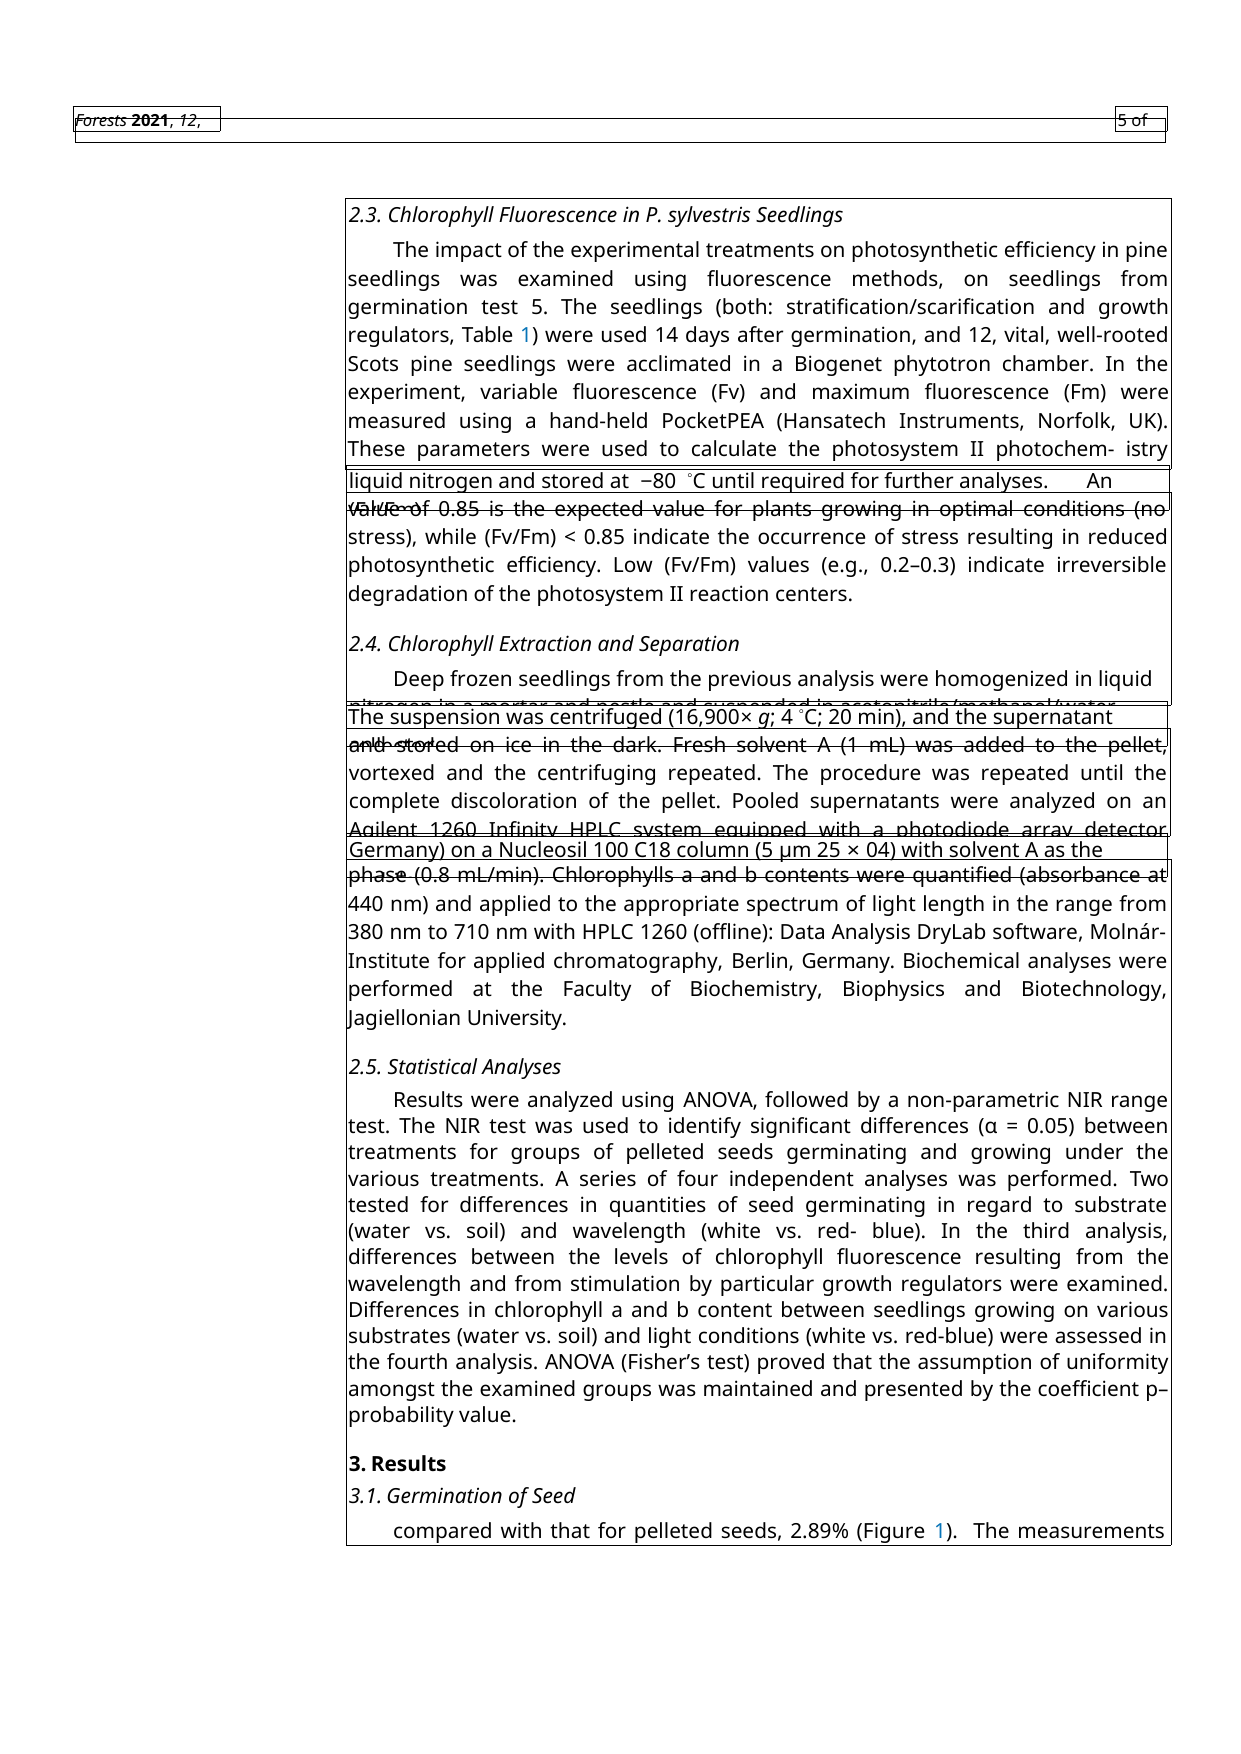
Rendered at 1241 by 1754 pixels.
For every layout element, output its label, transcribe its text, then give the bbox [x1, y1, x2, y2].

text Forests 2021, 12, 621 [75, 108, 220, 118]
subtitle Results [348, 1449, 1171, 1478]
text Forests 2021, 12, 621 [76, 119, 220, 131]
text The impact of the experimental treatments on photosynthetic efficiency in pine seedlings was examined using fluorescence methods, on seedlings from germination test 5. The seedlings (both: stratification/scarification and growth regulators, Table 1) were used 14 days after germination, and 12, vital, well-rooted Scots pine seedlings were acclimated in a Biogenet phytotron chamber. In the experiment, variable fluorescence (Fv) and maximum fluorescence (Fm) were measured using a hand-held PocketPEA (Hansatech Instruments, Norfolk, UK). These parameters were used to calculate the photosystem II photochem- istry parameter (Fv/Fm). Measurements were carried out on each seedling placed in the dark for 20 min. Immediately after making measurements, seedlings were frozen in [347, 235, 1169, 465]
text 5 of 14 [1117, 108, 1167, 131]
text phase (0.8 mL/min). Chlorophylls a and b contents were quantified (absorbance at 440 nm) and applied to the appropriate spectrum of light length in the range from 380 nm to 710 nm with HPLC 1260 (offline): Data Analysis DryLab software, Molnár-Institute for applied chromatography, Berlin, Germany. Biochemical analyses were performed at the Faculty of Biochemistry, Biophysics and Biotechnology, Jagiellonian University. [348, 860, 1167, 1031]
text The suspension was centrifuged (16,900× g; 4 ◦C; 20 min), and the supernatant collected [348, 702, 1167, 728]
text 2.3. Chlorophyll Fluorescence in P. sylvestris Seedlings [348, 200, 1171, 229]
text Deep frozen seedlings from the previous analysis were homogenized in liquid nitrogen in a mortar and pestle and suspended in acetonitrile/methanol/water 82:8:1 (solvent A). [348, 664, 1170, 705]
text 2.4. Chlorophyll Extraction and Separation [348, 629, 1171, 657]
text 2.5. Statistical Analyses [348, 1052, 1171, 1081]
text value of 0.85 is the expected value for plants growing in optimal conditions (no stress), while (Fv/Fm) < 0.85 indicate the occurrence of stress resulting in reduced photosynthetic efficiency. Low (Fv/Fm) values (e.g., 0.2–0.3) indicate irreversible degradation of the photosystem II reaction centers. [348, 494, 1168, 607]
list Germination of Seed [348, 1481, 1171, 1509]
text Results were analyzed using ANOVA, followed by a non-parametric NIR range test. The NIR test was used to identify significant differences (α = 0.05) between treatments for groups of pelleted seeds germinating and growing under the various treatments. A series of four independent analyses was performed. Two tested for differences in quantities of seed germinating in regard to substrate (water vs. soil) and wavelength (white vs. red- blue). In the third analysis, differences between the levels of chlorophyll fluorescence resulting from the wavelength and from stimulation by particular growth regulators were examined. Differences in chlorophyll a and b content between seedlings growing on various substrates (water vs. soil) and light conditions (white vs. red-blue) were assessed in the fourth analysis. ANOVA (Fisher’s test) proved that the assumption of uniformity amongst the examined groups was maintained and presented by the coefficient p–probability value. [348, 1086, 1169, 1427]
text 5 of 14 [1117, 119, 1165, 131]
text Rates of germination of seeds recorded in these control experiments varied based on treatment. Non-pelleted seed had a germination rate of 16.00% compared with that for pelleted seeds, 2.89% (Figure 1). The measurements showed a clear problem with the germination of enveloped or non-enveloped seeds growing in the soil under daylight conditions, without dormancy break treatments. [348, 1516, 1165, 1545]
text and stored on ice in the dark. Fresh solvent A (1 mL) was added to the pellet, vortexed and the centrifuging repeated. The procedure was repeated until the complete discoloration of the pellet. Pooled supernatants were analyzed on an Agilent 1260 Infinity HPLC system equipped with a photodiode array detector (Agilent Technologies, Waldbronn, [348, 730, 1168, 833]
text liquid nitrogen and stored at −80 ◦C until required for further analyses. An (Fv/Fm) [348, 466, 1169, 492]
text Germany) on a Nucleosil 100 C18 column (5 µm 25 × 04) with solvent A as the mobile [348, 834, 1167, 859]
